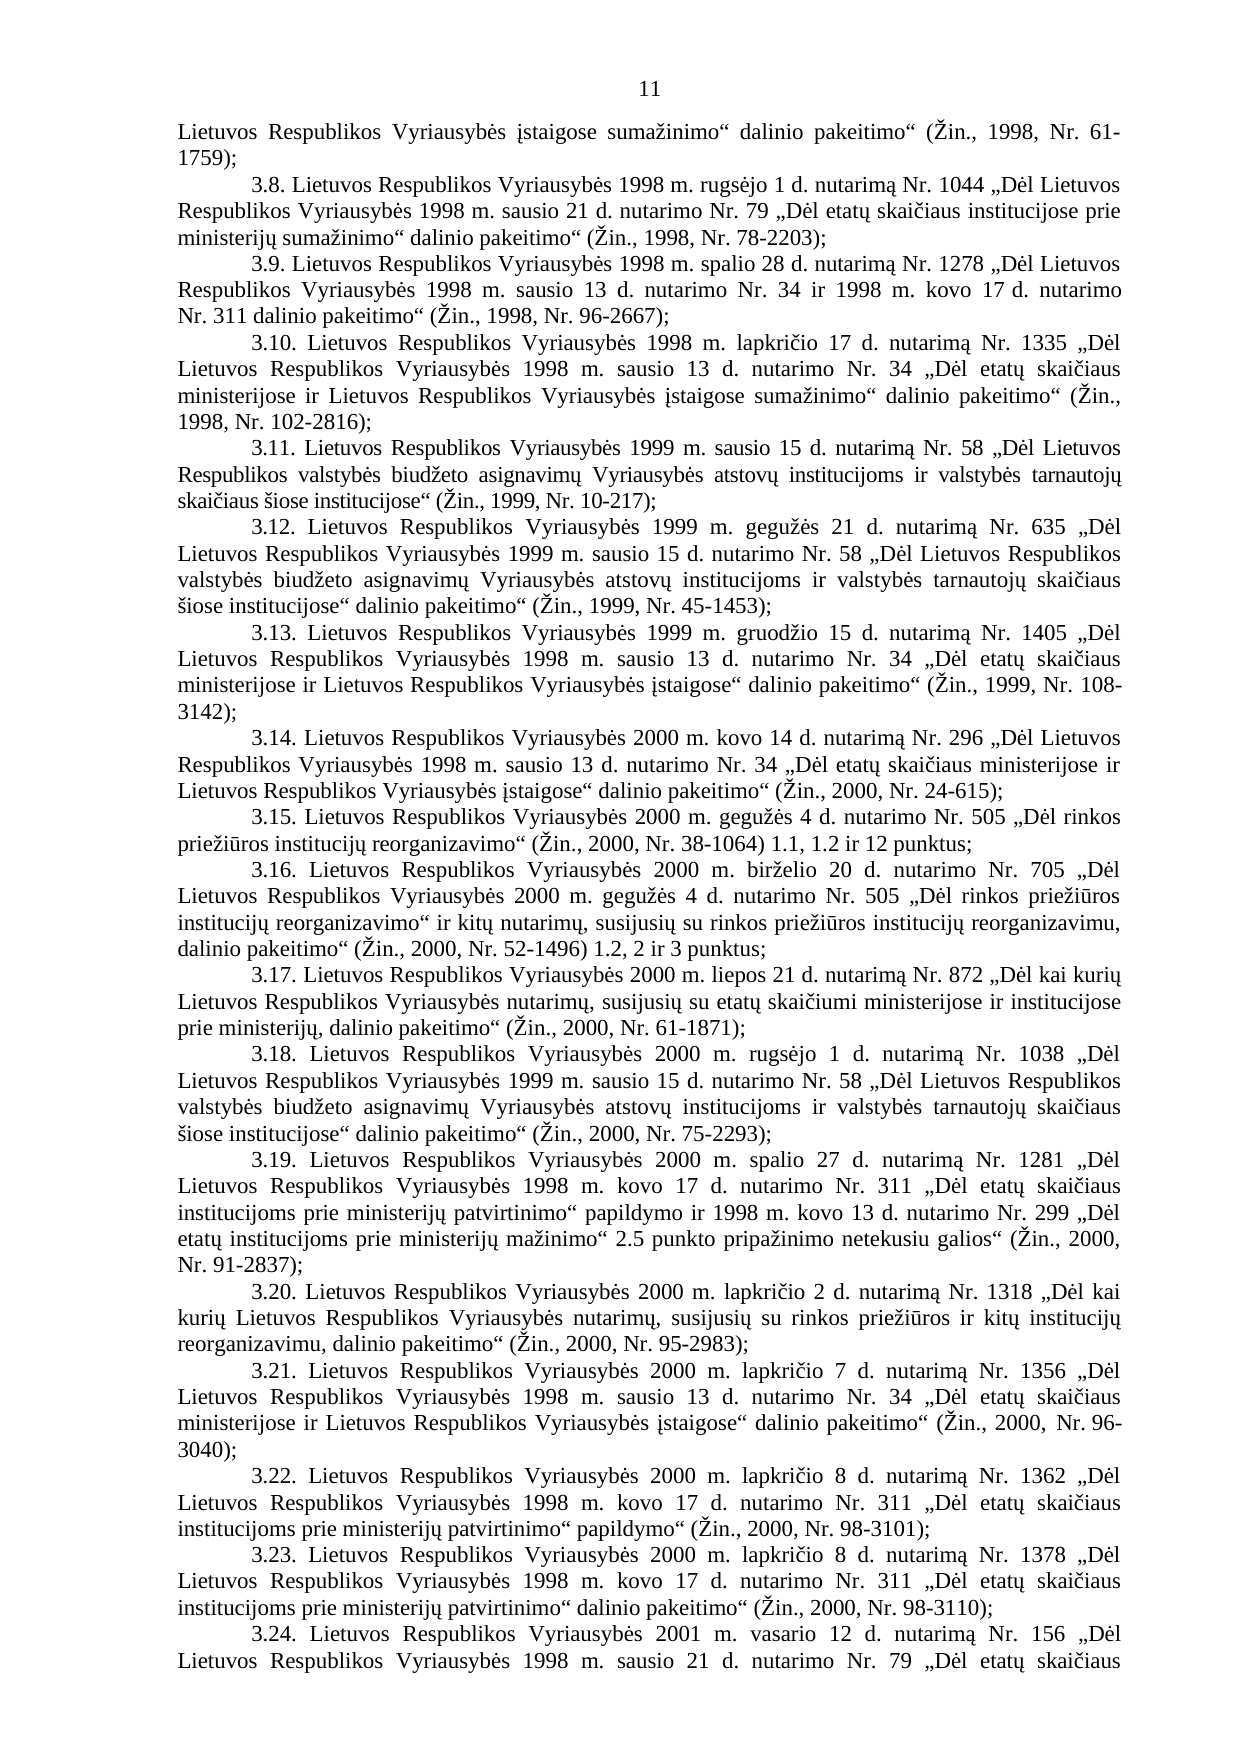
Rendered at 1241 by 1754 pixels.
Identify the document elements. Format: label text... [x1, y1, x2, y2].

text 3.12. Lietuvos Respublikos Vyriausybės 1999 m. gegužės 21 d. nutarimą Nr. 635 „Dėl Lietuvos Respublikos Vyriausybės 1999 m. sausio 15 d. nutarimo Nr. 58 „Dėl Lietuvos Respublikos valstybės biudžeto asignavimų Vyriausybės atstovų institucijoms ir valstybės tarnautojų skaičiaus šiose institucijose“ dalinio pakeitimo“ (Žin., 1999, Nr. 45-1453); [177, 513, 1122, 619]
text 3.10. Lietuvos Respublikos Vyriausybės 1998 m. lapkričio 17 d. nutarimą Nr. 1335 „Dėl Lietuvos Respublikos Vyriausybės 1998 m. sausio 13 d. nutarimo Nr. 34 „Dėl etatų skaičiaus ministerijose ir Lietuvos Respublikos Vyriausybės įstaigose sumažinimo“ dalinio pakeitimo“ (Žin., 1998, Nr. 102-2816); [177, 329, 1122, 434]
text 3.14. Lietuvos Respublikos Vyriausybės 2000 m. kovo 14 d. nutarimą Nr. 296 „Dėl Lietuvos Respublikos Vyriausybės 1998 m. sausio 13 d. nutarimo Nr. 34 „Dėl etatų skaičiaus ministerijose ir Lietuvos Respublikos Vyriausybės įstaigose“ dalinio pakeitimo“ (Žin., 2000, Nr. 24-615); [177, 724, 1122, 803]
text 3.19. Lietuvos Respublikos Vyriausybės 2000 m. spalio 27 d. nutarimą Nr. 1281 „Dėl Lietuvos Respublikos Vyriausybės 1998 m. kovo 17 d. nutarimo Nr. 311 „Dėl etatų skaičiaus institucijoms prie ministerijų patvirtinimo“ papildymo ir 1998 m. kovo 13 d. nutarimo Nr. 299 „Dėl etatų institucijoms prie ministerijų mažinimo“ 2.5 punkto pripažinimo netekusiu galios“ (Žin., 2000, Nr. 91-2837); [177, 1146, 1122, 1278]
text 3.11. Lietuvos Respublikos Vyriausybės 1999 m. sausio 15 d. nutarimą Nr. 58 „Dėl Lietuvos Respublikos valstybės biudžeto asignavimų Vyriausybės atstovų institucijoms ir valstybės tarnautojų skaičiaus šiose institucijose“ (Žin., 1999, Nr. 10-217); [177, 434, 1122, 513]
text Lietuvos Respublikos Vyriausybės įstaigose sumažinimo“ dalinio pakeitimo“ (Žin., 1998, Nr. 61-1759); [177, 118, 1122, 171]
text 3.8. Lietuvos Respublikos Vyriausybės 1998 m. rugsėjo 1 d. nutarimą Nr. 1044 „Dėl Lietuvos Respublikos Vyriausybės 1998 m. sausio 21 d. nutarimo Nr. 79 „Dėl etatų skaičiaus institucijose prie ministerijų sumažinimo“ dalinio pakeitimo“ (Žin., 1998, Nr. 78-2203); [177, 171, 1122, 250]
text 3.20. Lietuvos Respublikos Vyriausybės 2000 m. lapkričio 2 d. nutarimą Nr. 1318 „Dėl kai kurių Lietuvos Respublikos Vyriausybės nutarimų, susijusių su rinkos priežiūros ir kitų institucijų reorganizavimu, dalinio pakeitimo“ (Žin., 2000, Nr. 95-2983); [177, 1278, 1122, 1357]
text 3.21. Lietuvos Respublikos Vyriausybės 2000 m. lapkričio 7 d. nutarimą Nr. 1356 „Dėl Lietuvos Respublikos Vyriausybės 1998 m. sausio 13 d. nutarimo Nr. 34 „Dėl etatų skaičiaus ministerijose ir Lietuvos Respublikos Vyriausybės įstaigose“ dalinio pakeitimo“ (Žin., 2000, Nr. 96-3040); [177, 1357, 1122, 1462]
text 3.22. Lietuvos Respublikos Vyriausybės 2000 m. lapkričio 8 d. nutarimą Nr. 1362 „Dėl Lietuvos Respublikos Vyriausybės 1998 m. kovo 17 d. nutarimo Nr. 311 „Dėl etatų skaičiaus institucijoms prie ministerijų patvirtinimo“ papildymo“ (Žin., 2000, Nr. 98-3101); [177, 1462, 1122, 1541]
text 3.17. Lietuvos Respublikos Vyriausybės 2000 m. liepos 21 d. nutarimą Nr. 872 „Dėl kai kurių Lietuvos Respublikos Vyriausybės nutarimų, susijusių su etatų skaičiumi ministerijose ir institucijose prie ministerijų, dalinio pakeitimo“ (Žin., 2000, Nr. 61-1871); [177, 961, 1122, 1041]
text 3.23. Lietuvos Respublikos Vyriausybės 2000 m. lapkričio 8 d. nutarimą Nr. 1378 „Dėl Lietuvos Respublikos Vyriausybės 1998 m. kovo 17 d. nutarimo Nr. 311 „Dėl etatų skaičiaus institucijoms prie ministerijų patvirtinimo“ dalinio pakeitimo“ (Žin., 2000, Nr. 98-3110); [177, 1541, 1122, 1620]
text 3.9. Lietuvos Respublikos Vyriausybės 1998 m. spalio 28 d. nutarimą Nr. 1278 „Dėl Lietuvos Respublikos Vyriausybės 1998 m. sausio 13 d. nutarimo Nr. 34 ir 1998 m. kovo 17 d. nutarimo Nr. 311 dalinio pakeitimo“ (Žin., 1998, Nr. 96-2667); [177, 250, 1122, 329]
text 3.18. Lietuvos Respublikos Vyriausybės 2000 m. rugsėjo 1 d. nutarimą Nr. 1038 „Dėl Lietuvos Respublikos Vyriausybės 1999 m. sausio 15 d. nutarimo Nr. 58 „Dėl Lietuvos Respublikos valstybės biudžeto asignavimų Vyriausybės atstovų institucijoms ir valstybės tarnautojų skaičiaus šiose institucijose“ dalinio pakeitimo“ (Žin., 2000, Nr. 75-2293); [177, 1041, 1122, 1146]
text 3.16. Lietuvos Respublikos Vyriausybės 2000 m. birželio 20 d. nutarimo Nr. 705 „Dėl Lietuvos Respublikos Vyriausybės 2000 m. gegužės 4 d. nutarimo Nr. 505 „Dėl rinkos priežiūros institucijų reorganizavimo“ ir kitų nutarimų, susijusių su rinkos priežiūros institucijų reorganizavimu, dalinio pakeitimo“ (Žin., 2000, Nr. 52-1496) 1.2, 2 ir 3 punktus; [177, 856, 1122, 961]
text 3.24. Lietuvos Respublikos Vyriausybės 2001 m. vasario 12 d. nutarimą Nr. 156 „Dėl Lietuvos Respublikos Vyriausybės 1998 m. sausio 21 d. nutarimo Nr. 79 „Dėl etatų skaičiaus [177, 1620, 1122, 1673]
text 3.13. Lietuvos Respublikos Vyriausybės 1999 m. gruodžio 15 d. nutarimą Nr. 1405 „Dėl Lietuvos Respublikos Vyriausybės 1998 m. sausio 13 d. nutarimo Nr. 34 „Dėl etatų skaičiaus ministerijose ir Lietuvos Respublikos Vyriausybės įstaigose“ dalinio pakeitimo“ (Žin., 1999, Nr. 108-3142); [177, 619, 1122, 724]
text 3.15. Lietuvos Respublikos Vyriausybės 2000 m. gegužės 4 d. nutarimo Nr. 505 „Dėl rinkos priežiūros institucijų reorganizavimo“ (Žin., 2000, Nr. 38-1064) 1.1, 1.2 ir 12 punktus; [177, 803, 1122, 856]
